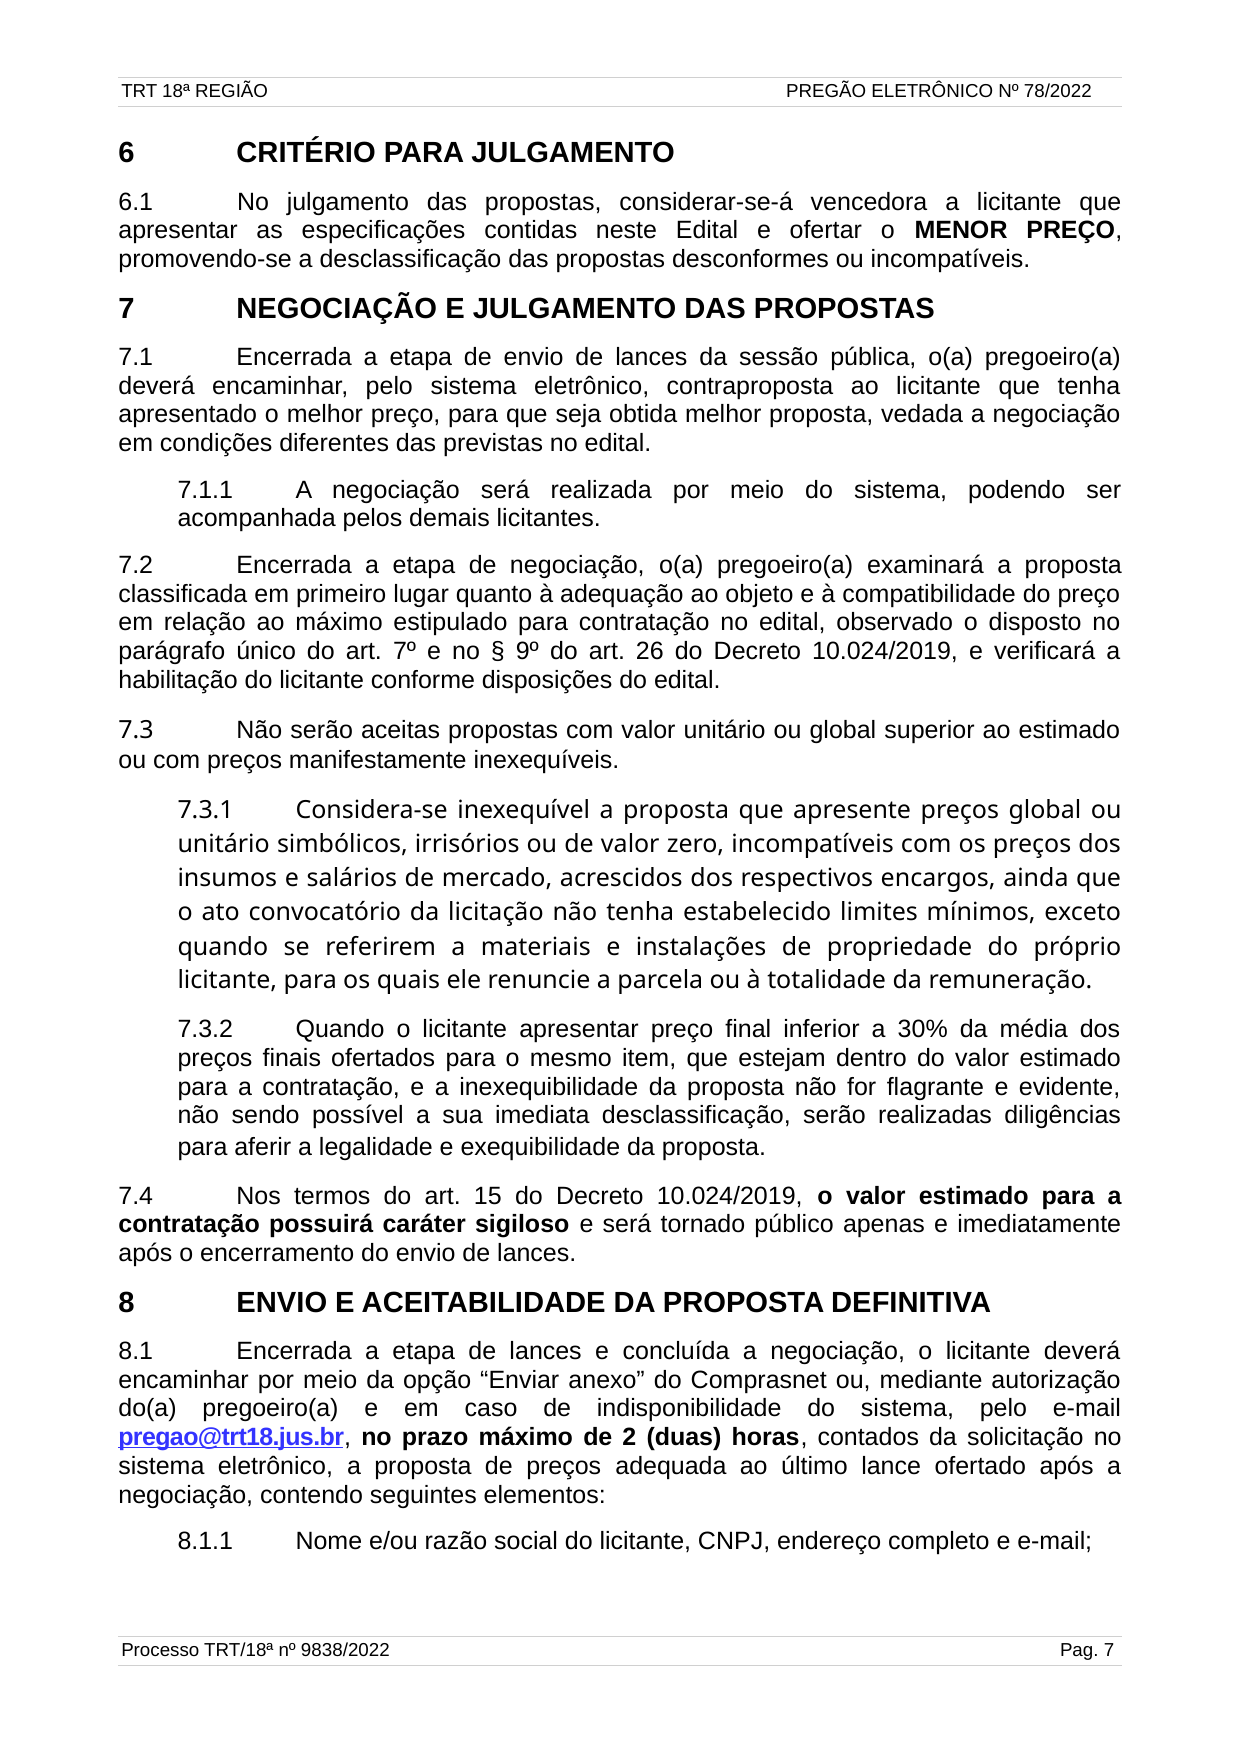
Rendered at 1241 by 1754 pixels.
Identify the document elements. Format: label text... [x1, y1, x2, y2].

text 7.2 Encerrada a etapa de negociação, o(a) pregoeiro(a) examinará a proposta classificada em primeiro lugar quanto à adequação ao objeto e à compatibilidade do preço em relação ao máximo estipulado para contratação no edital, observado o disposto no parágrafo único do art. 7º e no § 9º do art. 26 do Decreto 10.024/2019, e verificará a habilitação do licitante conforme disposições do edital. [118, 550, 1122, 694]
text 8.1.1 Nome e/ou razão social do licitante, CNPJ, endereço completo e e-mail; [177, 1526, 1122, 1555]
text 7.1 Encerrada a etapa de envio de lances da sessão pública, o(a) pregoeiro(a) deverá encaminhar, pelo sistema eletrônico, contraproposta ao licitante que tenha apresentado o melhor preço, para que seja obtida melhor proposta, vedada a negociação em condições diferentes das previstas no edital. [118, 342, 1122, 457]
text 8 ENVIO E ACEITABILIDADE DA PROPOSTA DEFINITIVA [118, 1285, 1122, 1318]
text 7 NEGOCIAÇÃO E JULGAMENTO DAS PROPOSTAS [118, 291, 1122, 324]
text 7.4 Nos termos do art. 15 do Decreto 10.024/2019, o valor estimado para a contratação possuirá caráter sigiloso e será tornado público apenas e imediatamente após o encerramento do envio de lances. [118, 1181, 1122, 1267]
text 7.3.2 Quando o licitante apresentar preço final inferior a 30% da média dos preços finais ofertados para o mesmo item, que estejam dentro do valor estimado para a contratação, e a inexequibilidade da proposta não for flagrante e evidente, não sendo possível a sua imediata desclassificação, serão realizadas diligências para aferir a legalidade e exequibilidade da proposta. [177, 1014, 1122, 1163]
text 6.1 No julgamento das propostas, considerar-se-á vencedora a licitante que apresentar as especificações contidas neste Edital e ofertar o MENOR PREÇO, promovendo-se a desclassificação das propostas desconformes ou incompatíveis. [118, 187, 1122, 273]
text 8.1 Encerrada a etapa de lances e concluída a negociação, o licitante deverá encaminhar por meio da opção “Enviar anexo” do Comprasnet ou, mediante autorização do(a) pregoeiro(a) e em caso de indisponibilidade do sistema, pelo e-mail pregao@trt18.jus.br, no prazo máximo de 2 (duas) horas, contados da solicitação no sistema eletrônico, a proposta de preços adequada ao último lance ofertado após a negociação, contendo seguintes elementos: [118, 1336, 1122, 1508]
text 7.3 Não serão aceitas propostas com valor unitário ou global superior ao estimado ou com preços manifestamente inexequíveis. [118, 711, 1122, 774]
text 6 CRITÉRIO PARA JULGAMENTO [118, 136, 1122, 169]
text 7.3.1 Considera-se inexequível a proposta que apresente preços global ou unitário simbólicos, irrisórios ou de valor zero, incompatíveis com os preços dos insumos e salários de mercado, acrescidos dos respectivos encargos, ainda que o ato convocatório da licitação não tenha estabelecido limites mínimos, exceto quando se referirem a materiais e instalações de propriedade do próprio licitante, para os quais ele renuncie a parcela ou à totalidade da remuneração. [177, 792, 1122, 996]
text 7.1.1 A negociação será realizada por meio do sistema, podendo ser acompanhada pelos demais licitantes. [177, 475, 1122, 532]
